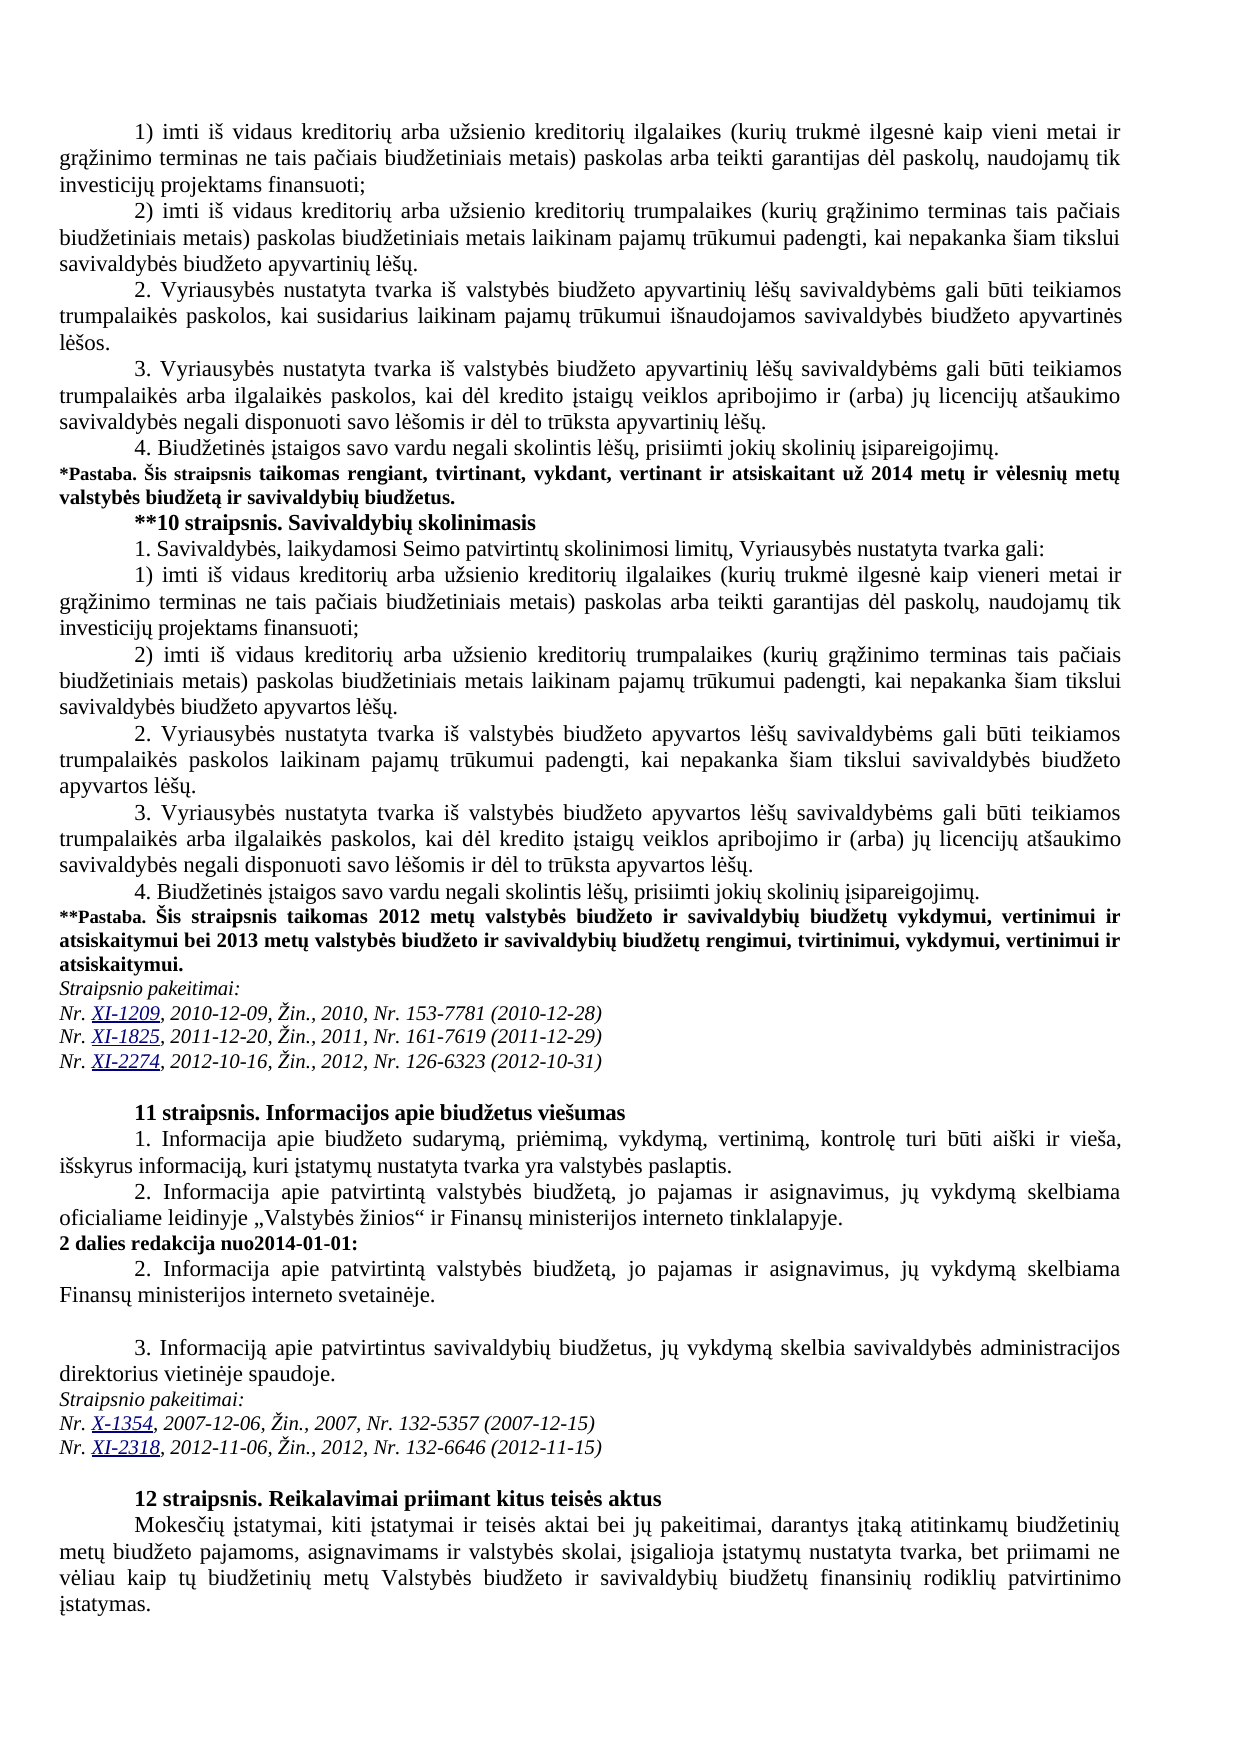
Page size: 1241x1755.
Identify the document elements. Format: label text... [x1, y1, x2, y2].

text 2. Vyriausybės nustatyta tvarka iš valstybės biudžeto apyvartinių lėšų savivaldybėms gali būti teikiamos trumpalaikės paskolos, kai susidarius laikinam pajamų trūkumui išnaudojamos savivaldybės biudžeto apyvartinės lėšos. [59, 276, 1122, 355]
text Straipsnio pakeitimai: [59, 1387, 1122, 1411]
text 3. Informaciją apie patvirtintus savivaldybių biudžetus, jų vykdymą skelbia savivaldybės administracijos direktorius vietinėje spaudoje. [59, 1334, 1122, 1387]
text *Pastaba. Šis straipsnis taikomas rengiant, tvirtinant, vykdant, vertinant ir atsiskaitant už 2014 metų ir vėlesnių metų valstybės biudžetą ir savivaldybių biudžetus. [59, 461, 1122, 509]
subtitle **10 straipsnis. Savivaldybių skolinimasis [59, 509, 1122, 535]
text 1. Savivaldybės, laikydamosi Seimo patvirtintų skolinimosi limitų, Vyriausybės nustatyta tvarka gali: [59, 535, 1122, 562]
text 2. Informacija apie patvirtintą valstybės biudžetą, jo pajamas ir asignavimus, jų vykdymą skelbiama Finansų ministerijos interneto svetainėje. [59, 1255, 1122, 1307]
text Mokesčių įstatymai, kiti įstatymai ir teisės aktai bei jų pakeitimai, darantys įtaką atitinkamų biudžetinių metų biudžeto pajamoms, asignavimams ir valstybės skolai, įsigalioja įstatymų nustatyta tvarka, bet priimami ne vėliau kaip tų biudžetinių metų Valstybės biudžeto ir savivaldybių biudžetų finansinių rodiklių patvirtinimo įstatymas. [59, 1511, 1122, 1617]
text 4. Biudžetinės įstaigos savo vardu negali skolintis lėšų, prisiimti jokių skolinių įsipareigojimų. [59, 878, 1122, 904]
text **Pastaba. Šis straipsnis taikomas 2012 metų valstybės biudžeto ir savivaldybių biudžetų vykdymui, vertinimui ir atsiskaitymui bei 2013 metų valstybės biudžeto ir savivaldybių biudžetų rengimui, tvirtinimui, vykdymui, vertinimui ir atsiskaitymui. [59, 904, 1122, 976]
text Nr. X-1354, 2007-12-06, Žin., 2007, Nr. 132-5357 (2007-12-15) [59, 1411, 1122, 1435]
text 2 dalies redakcija nuo2014-01-01: [59, 1231, 1122, 1255]
text Nr. XI-1825, 2011-12-20, Žin., 2011, Nr. 161-7619 (2011-12-29) [59, 1024, 1122, 1048]
text 3. Vyriausybės nustatyta tvarka iš valstybės biudžeto apyvartos lėšų savivaldybėms gali būti teikiamos trumpalaikės arba ilgalaikės paskolos, kai dėl kredito įstaigų veiklos apribojimo ir (arba) jų licencijų atšaukimo savivaldybės negali disponuoti savo lėšomis ir dėl to trūksta apyvartos lėšų. [59, 799, 1122, 878]
text 2) imti iš vidaus kreditorių arba užsienio kreditorių trumpalaikes (kurių grąžinimo terminas tais pačiais biudžetiniais metais) paskolas biudžetiniais metais laikinam pajamų trūkumui padengti, kai nepakanka šiam tikslui savivaldybės biudžeto apyvartinių lėšų. [59, 197, 1122, 276]
text Nr. XI-1209, 2010-12-09, Žin., 2010, Nr. 153-7781 (2010-12-28) [59, 1000, 1122, 1024]
text Nr. XI-2274, 2012-10-16, Žin., 2012, Nr. 126-6323 (2012-10-31) [59, 1048, 1122, 1073]
text 1) imti iš vidaus kreditorių arba užsienio kreditorių ilgalaikes (kurių trukmė ilgesnė kaip vieni metai ir grąžinimo terminas ne tais pačiais biudžetiniais metais) paskolas arba teikti garantijas dėl paskolų, naudojamų tik investicijų projektams finansuoti; [59, 118, 1122, 197]
text 12 straipsnis. Reikalavimai priimant kitus teisės aktus [59, 1485, 1122, 1511]
text 2) imti iš vidaus kreditorių arba užsienio kreditorių trumpalaikes (kurių grąžinimo terminas tais pačiais biudžetiniais metais) paskolas biudžetiniais metais laikinam pajamų trūkumui padengti, kai nepakanka šiam tikslui savivaldybės biudžeto apyvartos lėšų. [59, 641, 1122, 720]
text 3. Vyriausybės nustatyta tvarka iš valstybės biudžeto apyvartinių lėšų savivaldybėms gali būti teikiamos trumpalaikės arba ilgalaikės paskolos, kai dėl kredito įstaigų veiklos apribojimo ir (arba) jų licencijų atšaukimo savivaldybės negali disponuoti savo lėšomis ir dėl to trūksta apyvartinių lėšų. [59, 355, 1122, 434]
text Straipsnio pakeitimai: [59, 976, 1122, 1000]
text 1. Informacija apie biudžeto sudarymą, priėmimą, vykdymą, vertinimą, kontrolę turi būti aiški ir vieša, išskyrus informaciją, kuri įstatymų nustatyta tvarka yra valstybės paslaptis. [59, 1125, 1122, 1178]
text Nr. XI-2318, 2012-11-06, Žin., 2012, Nr. 132-6646 (2012-11-15) [59, 1435, 1122, 1459]
text 4. Biudžetinės įstaigos savo vardu negali skolintis lėšų, prisiimti jokių skolinių įsipareigojimų. [59, 434, 1122, 461]
text 2. Informacija apie patvirtintą valstybės biudžetą, jo pajamas ir asignavimus, jų vykdymą skelbiama oficialiame leidinyje „Valstybės žinios“ ir Finansų ministerijos interneto tinklalapyje. [59, 1178, 1122, 1231]
text 2. Vyriausybės nustatyta tvarka iš valstybės biudžeto apyvartos lėšų savivaldybėms gali būti teikiamos trumpalaikės paskolos laikinam pajamų trūkumui padengti, kai nepakanka šiam tikslui savivaldybės biudžeto apyvartos lėšų. [59, 720, 1122, 799]
text 11 straipsnis. Informacijos apie biudžetus viešumas [59, 1099, 1122, 1125]
text 1) imti iš vidaus kreditorių arba užsienio kreditorių ilgalaikes (kurių trukmė ilgesnė kaip vieneri metai ir grąžinimo terminas ne tais pačiais biudžetiniais metais) paskolas arba teikti garantijas dėl paskolų, naudojamų tik investicijų projektams finansuoti; [59, 562, 1122, 641]
